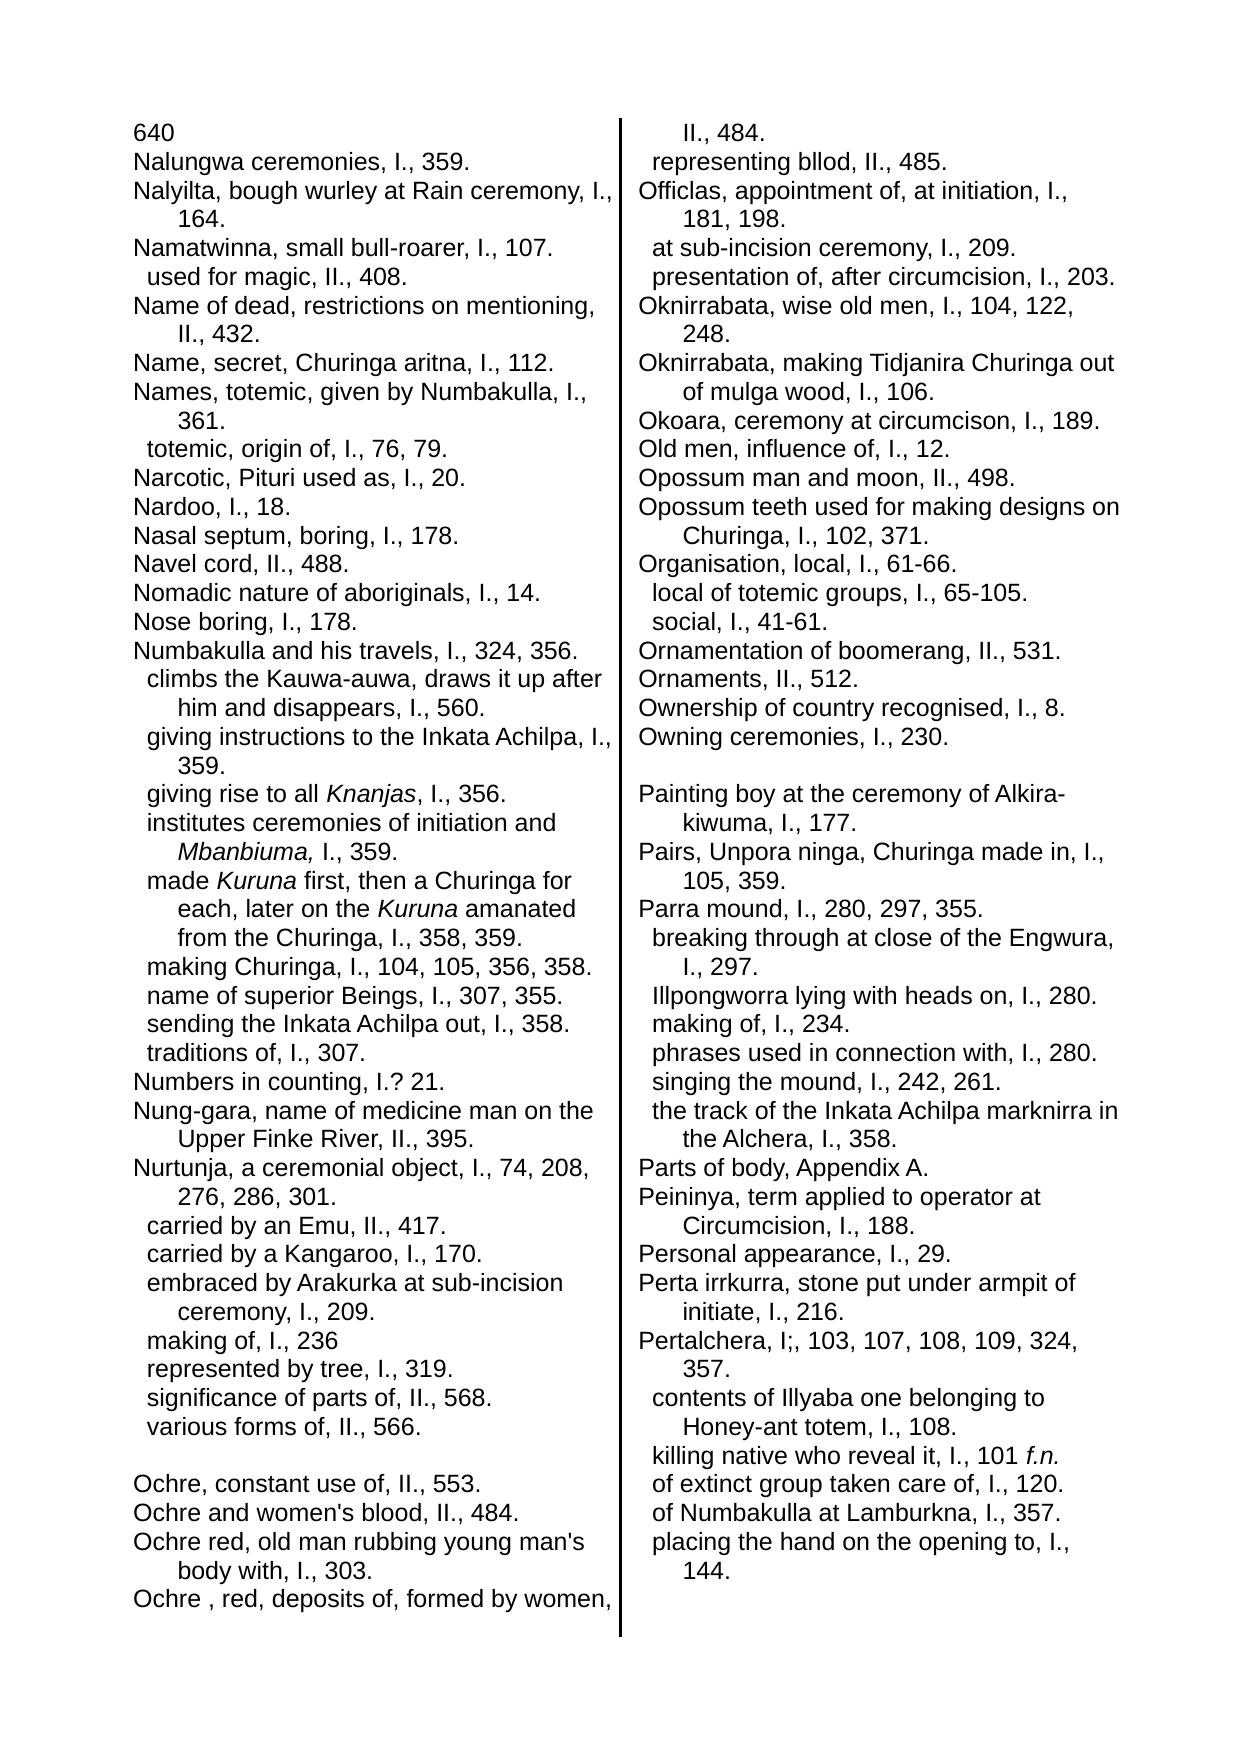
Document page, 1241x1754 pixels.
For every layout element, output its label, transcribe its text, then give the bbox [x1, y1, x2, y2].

text Peininya, term applied to operator at Circumcision, I., 188. [638, 1182, 1122, 1239]
text representing bllod, II., 485. [638, 147, 1122, 176]
text Nalyilta, bough wurley at Rain ceremony, I., 164. [133, 176, 617, 233]
text traditions of, I., 307. [133, 1038, 617, 1067]
text Namatwinna, small bull-roarer, I., 107. [133, 233, 617, 262]
text carried by an Emu, II., 417. [133, 1211, 617, 1239]
text of Numbakulla at Lamburkna, I., 357. [638, 1498, 1122, 1527]
text climbs the Kauwa-auwa, draws it up after him and disappears, I., 560. [133, 664, 617, 722]
text carried by a Kangaroo, I., 170. [133, 1239, 617, 1268]
text Ochre, constant use of, II., 553. [133, 1469, 617, 1498]
text totemic, origin of, I., 76, 79. [133, 434, 617, 463]
text Personal appearance, I., 29. [638, 1239, 1122, 1268]
text made Kuruna first, then a Churinga for each, later on the Kuruna amanated from the Churinga, I., 358, 359. [133, 866, 617, 952]
text Nurtunja, a ceremonial object, I., 74, 208, 276, 286, 301. [133, 1153, 617, 1211]
text Name, secret, Churinga aritna, I., 112. [133, 348, 617, 377]
text Navel cord, II., 488. [133, 549, 617, 578]
text Name of dead, restrictions on mentioning, II., 432. [133, 291, 617, 348]
text Oknirrabata, making Tidjanira Churinga out of mulga wood, I., 106. [638, 348, 1122, 406]
text Nasal septum, boring, I., 178. [133, 521, 617, 549]
text making Churinga, I., 104, 105, 356, 358. [133, 952, 617, 981]
text giving rise to all Knanjas, I., 356. [133, 779, 617, 808]
text Officlas, appointment of, at initiation, I., 181, 198. [638, 176, 1122, 233]
text contents of Illyaba one belonging to Honey-ant totem, I., 108. [638, 1383, 1122, 1441]
text giving instructions to the Inkata Achilpa, I., 359. [133, 722, 617, 779]
text embraced by Arakurka at sub-incision ceremony, I., 209. [133, 1268, 617, 1326]
text used for magic, II., 408. [133, 262, 617, 291]
text Okoara, ceremony at circumcison, I., 189. [638, 406, 1122, 434]
text at sub-incision ceremony, I., 209. [638, 233, 1122, 262]
text sending the Inkata Achilpa out, I., 358. [133, 1009, 617, 1038]
text 640 [133, 118, 617, 147]
text singing the mound, I., 242, 261. [638, 1067, 1122, 1096]
text phrases used in connection with, I., 280. [638, 1038, 1122, 1067]
text presentation of, after circumcision, I., 203. [638, 262, 1122, 291]
text Ochre , red, deposits of, formed by women, [133, 1584, 617, 1613]
text Numbers in counting, I.? 21. [133, 1067, 617, 1096]
text Nose boring, I., 178. [133, 607, 617, 636]
text of extinct group taken care of, I., 120. [638, 1469, 1122, 1498]
text Ochre and women's blood, II., 484. [133, 1498, 617, 1527]
text Owning ceremonies, I., 230. [638, 722, 1122, 751]
text institutes ceremonies of initiation and Mbanbiuma, I., 359. [133, 808, 617, 866]
text Organisation, local, I., 61-66. [638, 549, 1122, 578]
text Ochre red, old man rubbing young man's body with, I., 303. [133, 1527, 617, 1584]
text Nardoo, I., 18. [133, 492, 617, 521]
text significance of parts of, II., 568. [133, 1383, 617, 1412]
text placing the hand on the opening to, I., 144. [638, 1527, 1122, 1584]
text Numbakulla and his travels, I., 324, 356. [133, 636, 617, 664]
text making of, I., 234. [638, 1009, 1122, 1038]
text Ornamentation of boomerang, II., 531. [638, 636, 1122, 664]
text Old men, influence of, I., 12. [638, 434, 1122, 463]
text Nomadic nature of aboriginals, I., 14. [133, 578, 617, 607]
text Narcotic, Pituri used as, I., 20. [133, 463, 617, 492]
text the track of the Inkata Achilpa marknirra in the Alchera, I., 358. [638, 1096, 1122, 1153]
text Nalungwa ceremonies, I., 359. [133, 147, 617, 176]
text II., 484. [638, 118, 1122, 147]
text name of superior Beings, I., 307, 355. [133, 981, 617, 1009]
text local of totemic groups, I., 65-105. [638, 578, 1122, 607]
text making of, I., 236 [133, 1326, 617, 1354]
text Ownership of country recognised, I., 8. [638, 693, 1122, 722]
text Pertalchera, I;, 103, 107, 108, 109, 324, 357. [638, 1326, 1122, 1383]
text various forms of, II., 566. [133, 1412, 617, 1441]
text Opossum man and moon, II., 498. [638, 463, 1122, 492]
text Oknirrabata, wise old men, I., 104, 122, 248. [638, 291, 1122, 348]
text Illpongworra lying with heads on, I., 280. [638, 981, 1122, 1009]
text Names, totemic, given by Numbakulla, I., 361. [133, 377, 617, 434]
text killing native who reveal it, I., 101 f.n. [638, 1441, 1122, 1469]
text Parra mound, I., 280, 297, 355. [638, 894, 1122, 923]
text Painting boy at the ceremony of Alkira-kiwuma, I., 177. [638, 779, 1122, 837]
text Pairs, Unpora ninga, Churinga made in, I., 105, 359. [638, 837, 1122, 894]
text Ornaments, II., 512. [638, 664, 1122, 693]
text breaking through at close of the Engwura, I., 297. [638, 923, 1122, 981]
text Nung-gara, name of medicine man on the Upper Finke River, II., 395. [133, 1096, 617, 1153]
text Opossum teeth used for making designs on Churinga, I., 102, 371. [638, 492, 1122, 549]
text Parts of body, Appendix A. [638, 1153, 1122, 1182]
text Perta irrkurra, stone put under armpit of initiate, I., 216. [638, 1268, 1122, 1326]
text represented by tree, I., 319. [133, 1354, 617, 1383]
text social, I., 41-61. [638, 607, 1122, 636]
